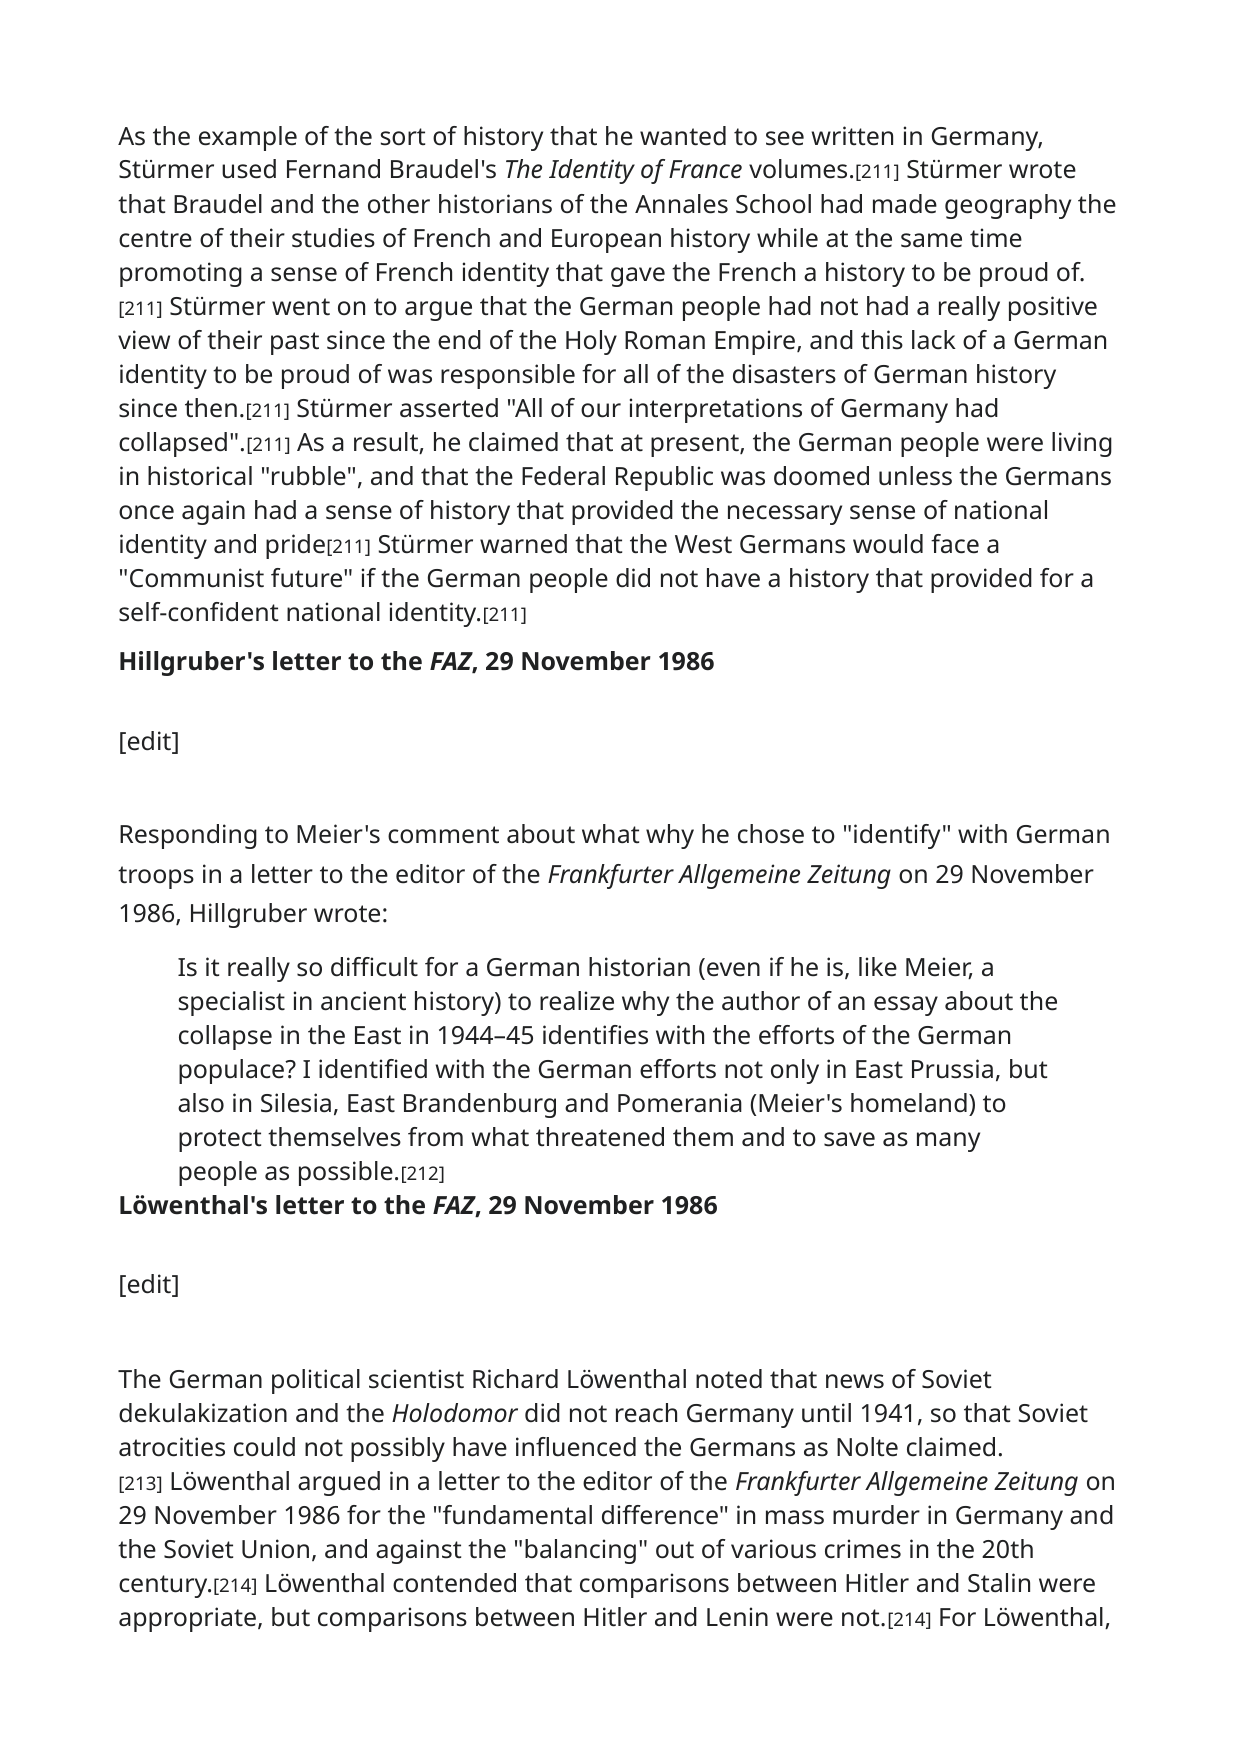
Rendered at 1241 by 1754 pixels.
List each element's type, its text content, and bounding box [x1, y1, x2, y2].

subtitle Löwenthal's letter to the FAZ, 29 November 1986 [118, 1188, 1122, 1222]
text Is it really so difficult for a German historian (even if he is, like Meier, a specialist in ancient history) to realize why the author of an essay about the collapse in the East in 1944–45 identifies with the efforts of the German populace? I identified with the German efforts not only in East Prussia, but also in Silesia, East Brandenburg and Pomerania (Meier's homeland) to protect themselves from what threatened them and to save as many people as possible.[212] [177, 949, 1063, 1188]
text As the example of the sort of history that he wanted to see written in Germany, Stürmer used Fernand Braudel's The Identity of France volumes.[211] Stürmer wrote that Braudel and the other historians of the Annales School had made geography the centre of their studies of French and European history while at the same time promoting a sense of French identity that gave the French a history to be proud of.[211] Stürmer went on to argue that the German people had not had a really positive view of their past since the end of the Holy Roman Empire, and this lack of a German identity to be proud of was responsible for all of the disasters of German history since then.[211] Stürmer asserted "All of our interpretations of Germany had collapsed".[211] As a result, he claimed that at present, the German people were living in historical "rubble", and that the Federal Republic was doomed unless the Germans once again had a sense of history that provided the necessary sense of national identity and pride[211] Stürmer warned that the West Germans would face a "Communist future" if the German people did not have a history that provided for a self-confident national identity.[211] [118, 118, 1122, 629]
text [edit] [118, 1267, 1122, 1301]
text The German political scientist Richard Löwenthal noted that news of Soviet dekulakization and the Holodomor did not reach Germany until 1941, so that Soviet atrocities could not possibly have influenced the Germans as Nolte claimed.[213] Löwenthal argued in a letter to the editor of the Frankfurter Allgemeine Zeitung on 29 November 1986 for the "fundamental difference" in mass murder in Germany and the Soviet Union, and against the "balancing" out of various crimes in the 20th century.[214] Löwenthal contended that comparisons between Hitler and Stalin were appropriate, but comparisons between Hitler and Lenin were not.[214] For Löwenthal, [118, 1361, 1122, 1634]
text [edit] [118, 723, 1122, 757]
text Responding to Meier's comment about what why he chose to "identify" with German troops in a letter to the editor of the Frankfurter Allgemeine Zeitung on 29 November 1986, Hillgruber wrote: [118, 817, 1122, 929]
subtitle Hillgruber's letter to the FAZ, 29 November 1986 [118, 644, 1122, 678]
